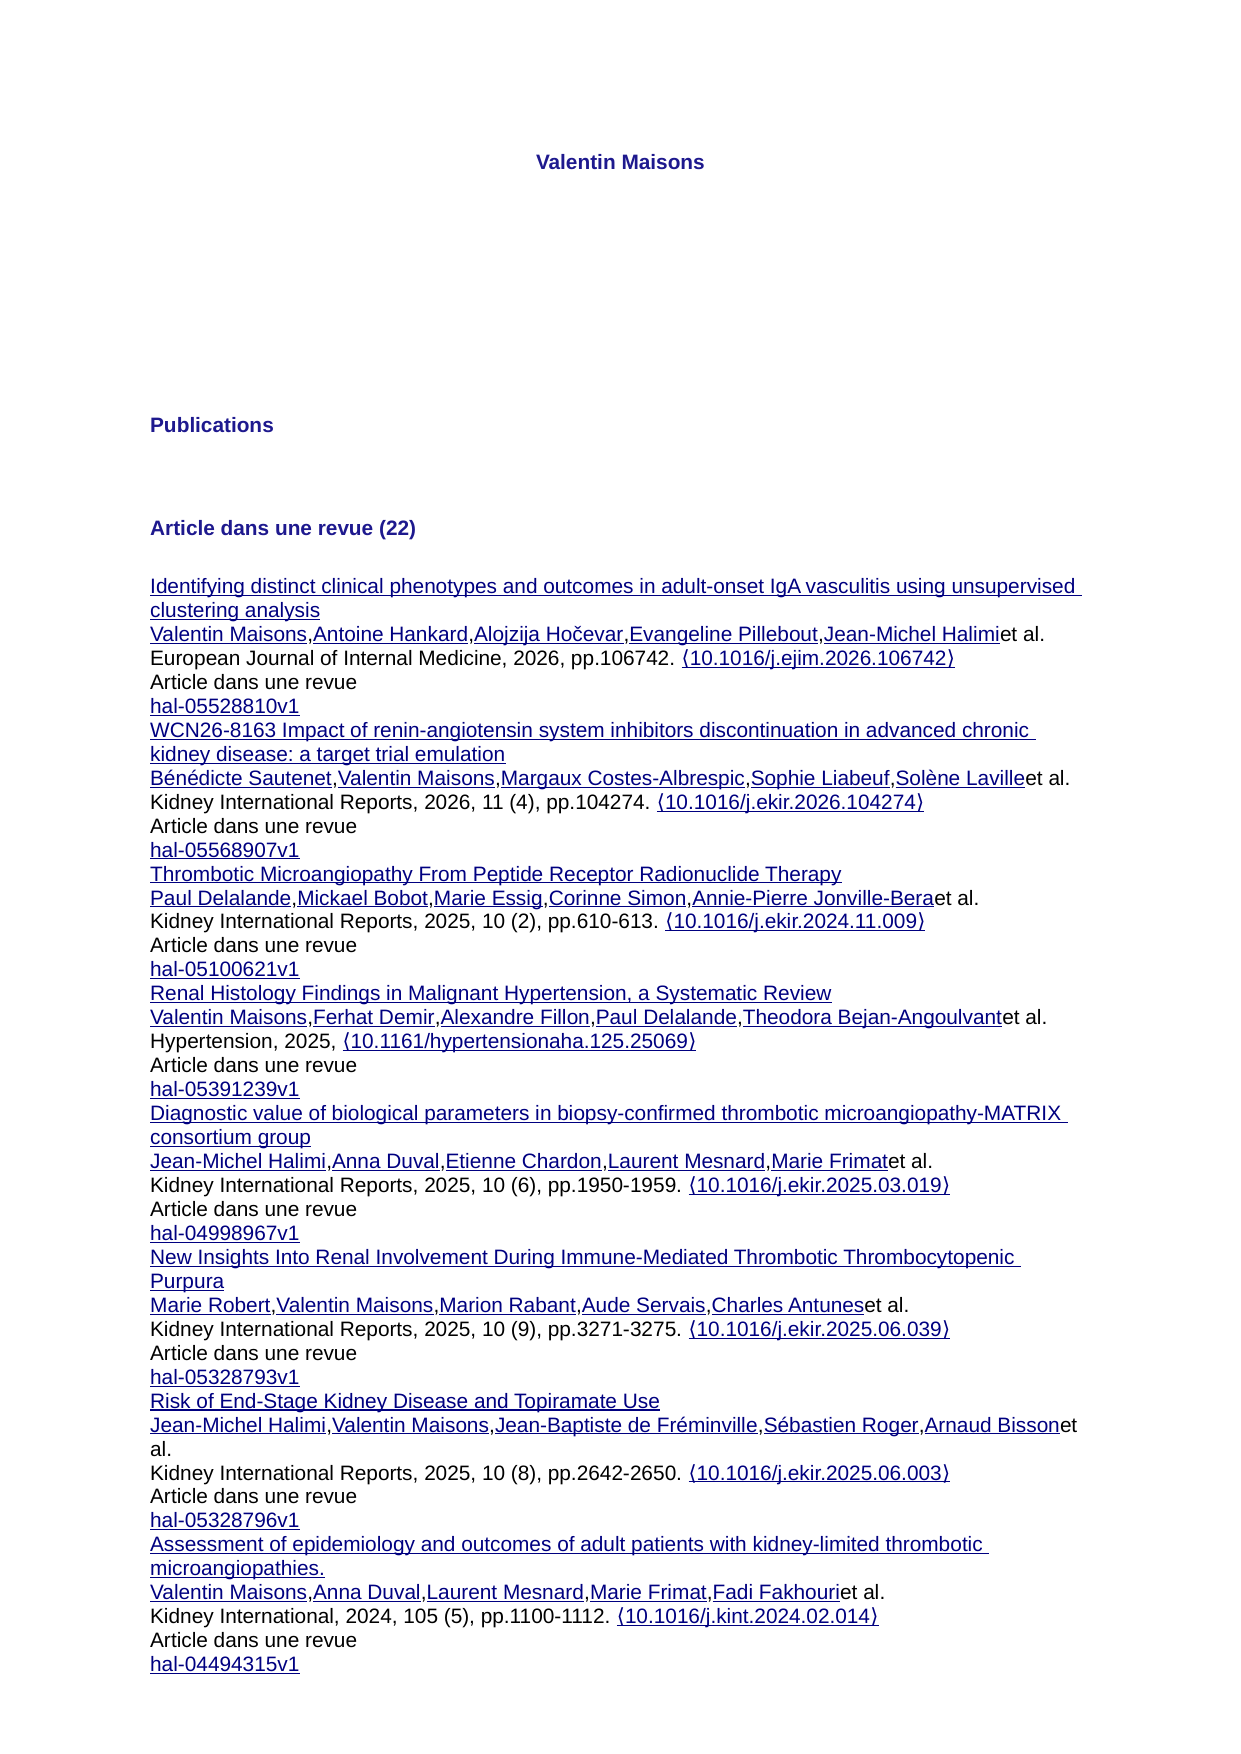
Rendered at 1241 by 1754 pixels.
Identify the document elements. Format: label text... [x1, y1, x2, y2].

subtitle Publications [150, 412, 1090, 436]
table_cell Risk of End-Stage Kidney Disease and Topiramate Use Jean-Michel Halimi,Valentin Maisons,Jean-Baptiste de Fréminville,Sébastien Roger,Arnaud Bissonet al. Kidney International Reports, 2025, 10 (8), pp.2642-2650. ⟨10.1016/j.ekir.2025.06.003⟩ Article dans une revue hal-05328796v1 [150, 1389, 1090, 1532]
table_cell WCN26-8163 Impact of renin-angiotensin system inhibitors discontinuation in advanced chronic kidney disease: a target trial emulation Bénédicte Sautenet,Valentin Maisons,Margaux Costes-Albrespic,Sophie Liabeuf,Solène Lavilleet al. Kidney International Reports, 2026, 11 (4), pp.104274. ⟨10.1016/j.ekir.2026.104274⟩ Article dans une revue hal-05568907v1 [150, 718, 1090, 861]
subtitle Article dans une revue (22) [150, 516, 1090, 539]
table_cell Renal Histology Findings in Malignant Hypertension, a Systematic Review Valentin Maisons,Ferhat Demir,Alexandre Fillon,Paul Delalande,Theodora Bejan-Angoulvantet al. Hypertension, 2025, ⟨10.1161/hypertensionaha.125.25069⟩ Article dans une revue hal-05391239v1 [150, 981, 1090, 1101]
table_cell Assessment of epidemiology and outcomes of adult patients with kidney-limited thrombotic microangiopathies. Valentin Maisons,Anna Duval,Laurent Mesnard,Marie Frimat,Fadi Fakhouriet al. Kidney International, 2024, 105 (5), pp.1100-1112. ⟨10.1016/j.kint.2024.02.014⟩ Article dans une revue hal-04494315v1 [150, 1532, 1090, 1676]
table_cell New Insights Into Renal Involvement During Immune-Mediated Thrombotic Thrombocytopenic Purpura Marie Robert,Valentin Maisons,Marion Rabant,Aude Servais,Charles Antuneset al. Kidney International Reports, 2025, 10 (9), pp.3271-3275. ⟨10.1016/j.ekir.2025.06.039⟩ Article dans une revue hal-05328793v1 [150, 1245, 1090, 1388]
subtitle Valentin Maisons [150, 150, 1090, 174]
table_header Identifying distinct clinical phenotypes and outcomes in adult-onset IgA vasculitis using unsupervised clustering analysis Valentin Maisons,Antoine Hankard,Alojzija Hočevar,Evangeline Pillebout,Jean-Michel Halimiet al. European Journal of Internal Medicine, 2026, pp.106742. ⟨10.1016/j.ejim.2026.106742⟩ Article dans une revue hal-05528810v1 [150, 574, 1090, 718]
table_cell Thrombotic Microangiopathy From Peptide Receptor Radionuclide Therapy Paul Delalande,Mickael Bobot,Marie Essig,Corinne Simon,Annie-Pierre Jonville-Beraet al. Kidney International Reports, 2025, 10 (2), pp.610-613. ⟨10.1016/j.ekir.2024.11.009⟩ Article dans une revue hal-05100621v1 [150, 861, 1090, 981]
table_cell Diagnostic value of biological parameters in biopsy-confirmed thrombotic microangiopathy-MATRIX consortium group Jean-Michel Halimi,Anna Duval,Etienne Chardon,Laurent Mesnard,Marie Frimatet al. Kidney International Reports, 2025, 10 (6), pp.1950-1959. ⟨10.1016/j.ekir.2025.03.019⟩ Article dans une revue hal-04998967v1 [150, 1101, 1090, 1245]
